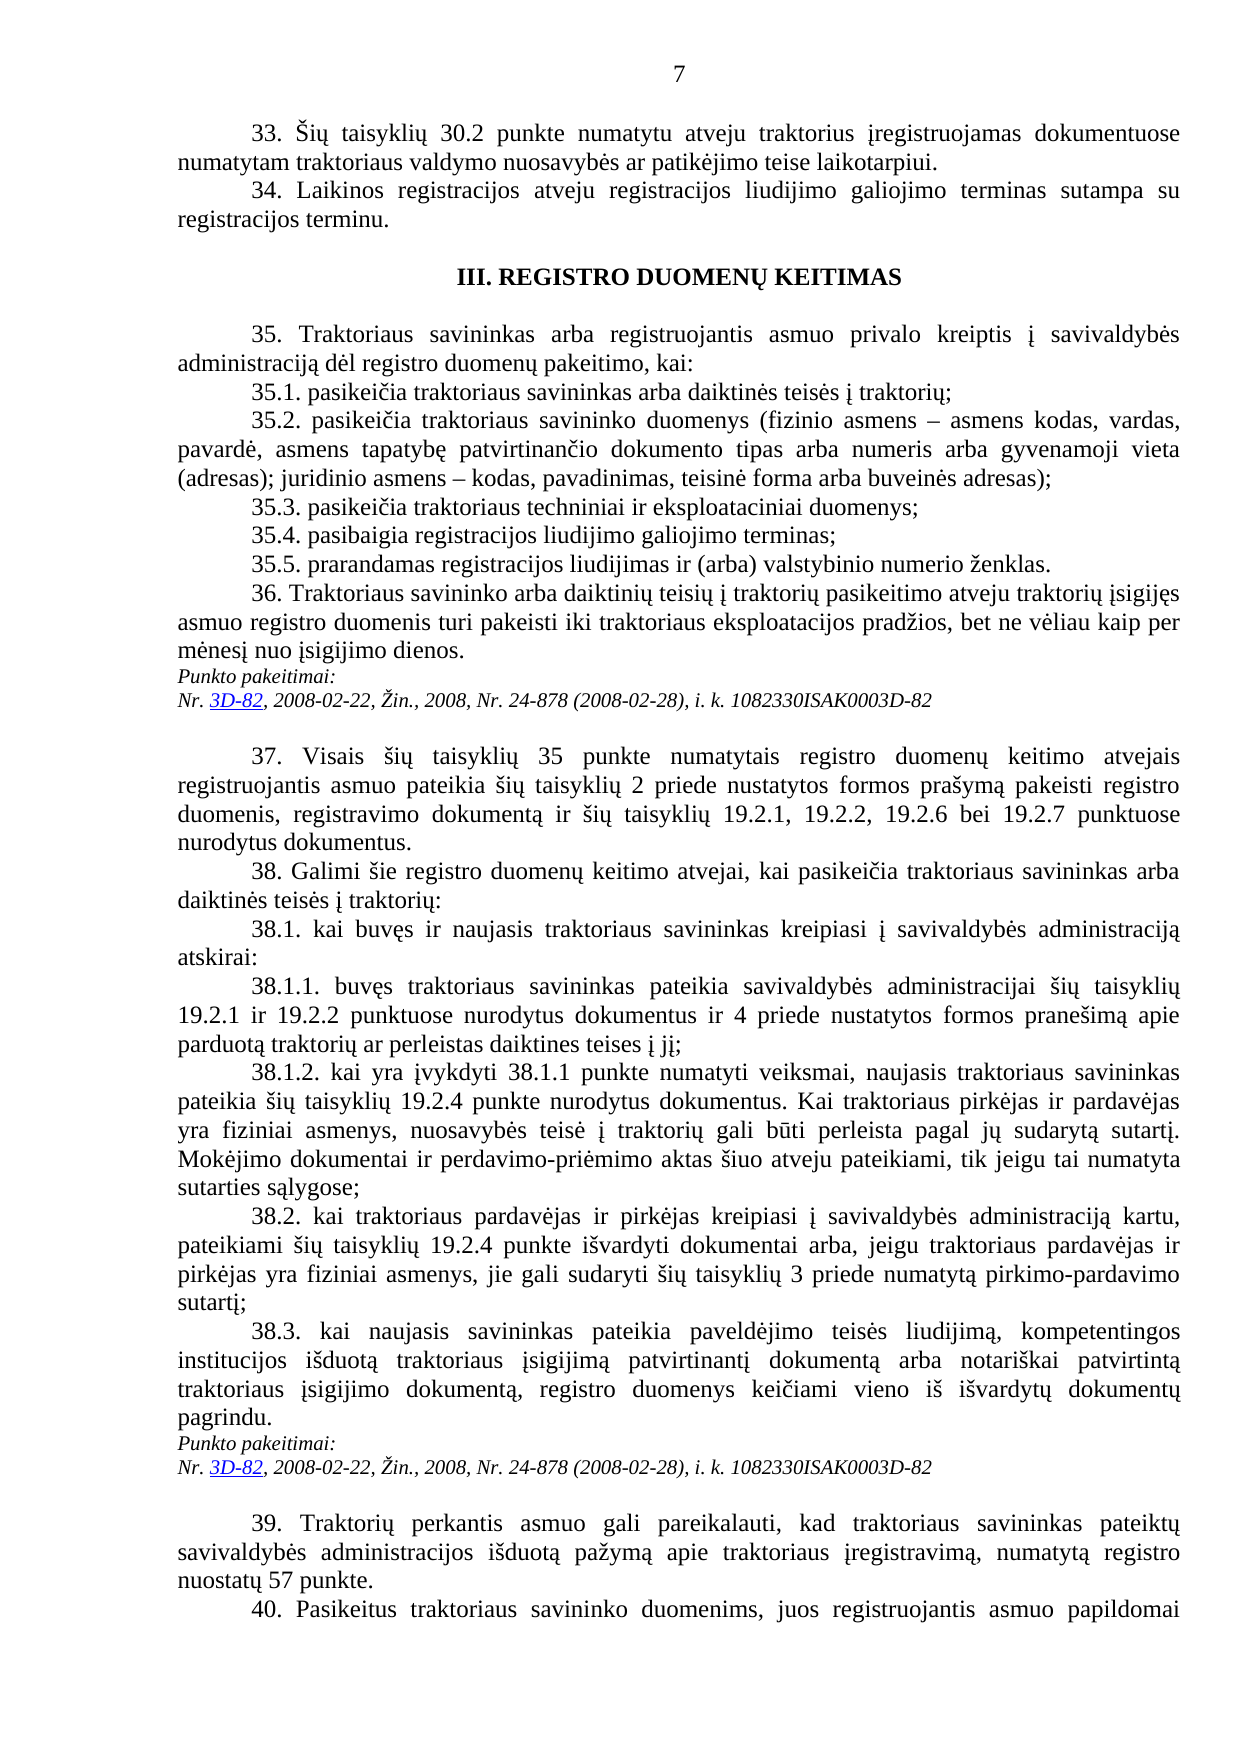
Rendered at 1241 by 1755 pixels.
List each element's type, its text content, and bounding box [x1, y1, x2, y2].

text 33. Šių taisyklių 30.2 punkte numatytu atveju traktorius įregistruojamas dokumentuose numatytam traktoriaus valdymo nuosavybės ar patikėjimo teise laikotarpiui. [177, 118, 1181, 176]
text Punkto pakeitimai: [177, 664, 1181, 688]
text 38. Galimi šie registro duomenų keitimo atvejai, kai pasikeičia traktoriaus savininkas arba daiktinės teisės į traktorių: [177, 856, 1181, 914]
text Nr. 3D-82, 2008-02-22, Žin., 2008, Nr. 24-878 (2008-02-28), i. k. 1082330ISAK0003D-82 [177, 1455, 1181, 1479]
text Nr. 3D-82, 2008-02-22, Žin., 2008, Nr. 24-878 (2008-02-28), i. k. 1082330ISAK0003D-82 [177, 688, 1181, 712]
text 35.3. pasikeičia traktoriaus techniniai ir eksploataciniai duomenys; [177, 492, 1181, 521]
text 35.1. pasikeičia traktoriaus savininkas arba daiktinės teisės į traktorių; [177, 377, 1181, 406]
text 36. Traktoriaus savininko arba daiktinių teisių į traktorių pasikeitimo atveju traktorių įsigijęs asmuo registro duomenis turi pakeisti iki traktoriaus eksploatacijos pradžios, bet ne vėliau kaip per mėnesį nuo įsigijimo dienos. [177, 578, 1181, 664]
text 35.2. pasikeičia traktoriaus savininko duomenys (fizinio asmens – asmens kodas, vardas, pavardė, asmens tapatybę patvirtinančio dokumento tipas arba numeris arba gyvenamoji vieta (adresas); juridinio asmens – kodas, pavadinimas, teisinė forma arba buveinės adresas); [177, 406, 1181, 492]
text 34. Laikinos registracijos atveju registracijos liudijimo galiojimo terminas sutampa su registracijos terminu. [177, 176, 1181, 233]
text 38.1.2. kai yra įvykdyti 38.1.1 punkte numatyti veiksmai, naujasis traktoriaus savininkas pateikia šių taisyklių 19.2.4 punkte nurodytus dokumentus. Kai traktoriaus pirkėjas ir pardavėjas yra fiziniai asmenys, nuosavybės teisė į traktorių gali būti perleista pagal jų sudarytą sutartį. Mokėjimo dokumentai ir perdavimo-priėmimo aktas šiuo atveju pateikiami, tik jeigu tai numatyta sutarties sąlygose; [177, 1057, 1181, 1201]
text 37. Visais šių taisyklių 35 punkte numatytais registro duomenų keitimo atvejais registruojantis asmuo pateikia šių taisyklių 2 priede nustatytos formos prašymą pakeisti registro duomenis, registravimo dokumentą ir šių taisyklių 19.2.1, 19.2.2, 19.2.6 bei 19.2.7 punktuose nurodytus dokumentus. [177, 741, 1181, 856]
text 35.4. pasibaigia registracijos liudijimo galiojimo terminas; [177, 521, 1181, 549]
text 38.3. kai naujasis savininkas pateikia paveldėjimo teisės liudijimą, kompetentingos institucijos išduotą traktoriaus įsigijimą patvirtinantį dokumentą arba notariškai patvirtintą traktoriaus įsigijimo dokumentą, registro duomenys keičiami vieno iš išvardytų dokumentų pagrindu. [177, 1316, 1181, 1431]
text Punkto pakeitimai: [177, 1431, 1181, 1455]
text 38.2. kai traktoriaus pardavėjas ir pirkėjas kreipiasi į savivaldybės administraciją kartu, pateikiami šių taisyklių 19.2.4 punkte išvardyti dokumentai arba, jeigu traktoriaus pardavėjas ir pirkėjas yra fiziniai asmenys, jie gali sudaryti šių taisyklių 3 priede numatytą pirkimo-pardavimo sutartį; [177, 1201, 1181, 1316]
text 35. Traktoriaus savininkas arba registruojantis asmuo privalo kreiptis į savivaldybės administraciją dėl registro duomenų pakeitimo, kai: [177, 319, 1181, 377]
text 38.1.1. buvęs traktoriaus savininkas pateikia savivaldybės administracijai šių taisyklių 19.2.1 ir 19.2.2 punktuose nurodytus dokumentus ir 4 priede nustatytos formos pranešimą apie parduotą traktorių ar perleistas daiktines teises į jį; [177, 971, 1181, 1057]
text 40. Pasikeitus traktoriaus savininko duomenims, juos registruojantis asmuo papildomai [177, 1594, 1181, 1623]
text 35.5. prarandamas registracijos liudijimas ir (arba) valstybinio numerio ženklas. [177, 549, 1181, 578]
text III. REGISTRO DUOMENŲ KEITIMAS [177, 262, 1181, 291]
text 39. Traktorių perkantis asmuo gali pareikalauti, kad traktoriaus savininkas pateiktų savivaldybės administracijos išduotą pažymą apie traktoriaus įregistravimą, numatytą registro nuostatų 57 punkte. [177, 1508, 1181, 1594]
text 38.1. kai buvęs ir naujasis traktoriaus savininkas kreipiasi į savivaldybės administraciją atskirai: [177, 914, 1181, 971]
